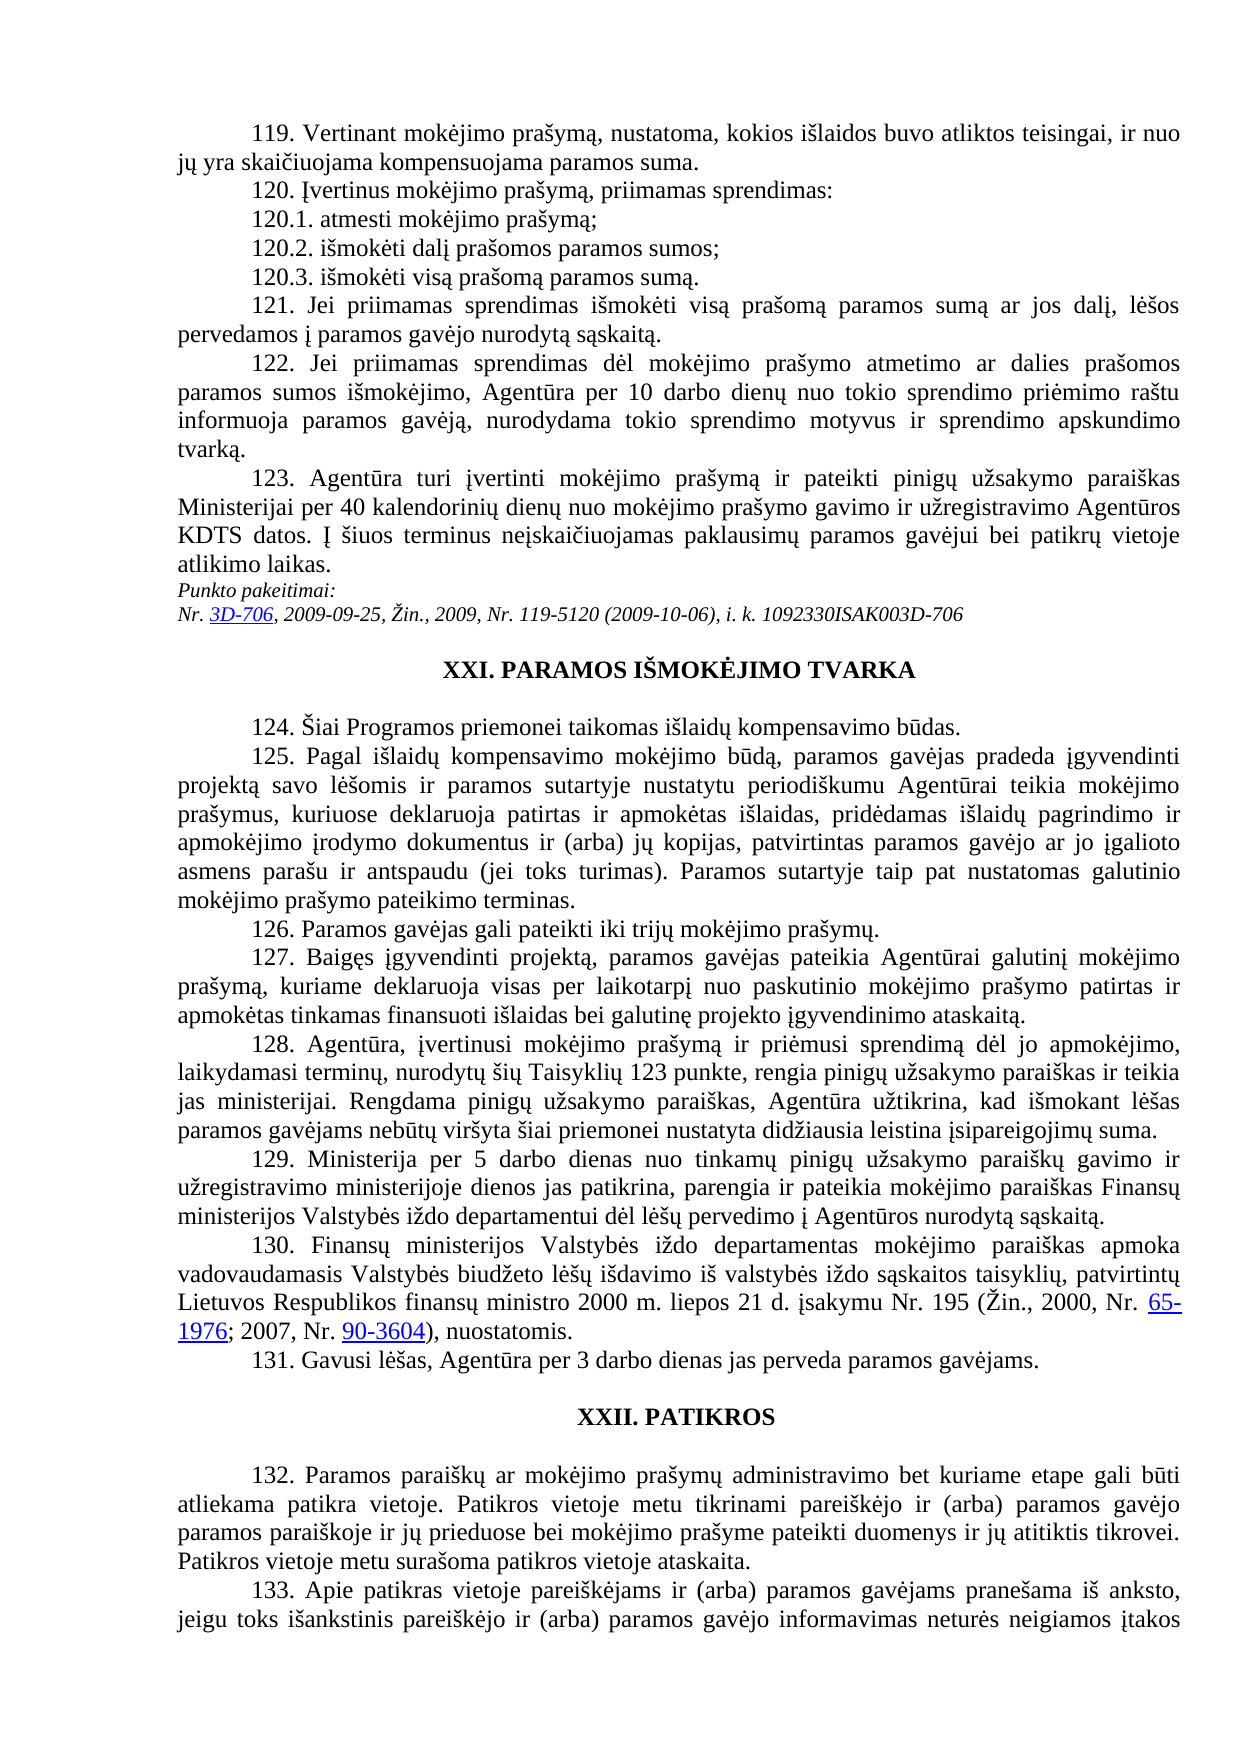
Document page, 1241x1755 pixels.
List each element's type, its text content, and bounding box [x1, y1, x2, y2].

text 120.3. išmokėti visą prašomą paramos sumą. [177, 262, 1181, 291]
text 129. Ministerija per 5 darbo dienas nuo tinkamų pinigų užsakymo paraiškų gavimo ir užregistravimo ministerijoje dienos jas patikrina, parengia ir pateikia mokėjimo paraiškas Finansų ministerijos Valstybės iždo departamentui dėl lėšų pervedimo į Agentūros nurodytą sąskaitą. [177, 1144, 1181, 1230]
text 123. Agentūra turi įvertinti mokėjimo prašymą ir pateikti pinigų užsakymo paraiškas Ministerijai per 40 kalendorinių dienų nuo mokėjimo prašymo gavimo ir užregistravimo Agentūros KDTS datos. Į šiuos terminus neįskaičiuojamas paklausimų paramos gavėjui bei patikrų vietoje atlikimo laikas. [177, 463, 1181, 578]
text 128. Agentūra, įvertinusi mokėjimo prašymą ir priėmusi sprendimą dėl jo apmokėjimo, laikydamasi terminų, nurodytų šių Taisyklių 123 punkte, rengia pinigų užsakymo paraiškas ir teikia jas ministerijai. Rengdama pinigų užsakymo paraiškas, Agentūra užtikrina, kad išmokant lėšas paramos gavėjams nebūtų viršyta šiai priemonei nustatyta didžiausia leistina įsipareigojimų suma. [177, 1029, 1181, 1144]
text 120.1. atmesti mokėjimo prašymą; [177, 204, 1181, 233]
text XXI. PARAMOS IŠMOKĖJIMO TVARKA [177, 655, 1181, 684]
text 131. Gavusi lėšas, Agentūra per 3 darbo dienas jas perveda paramos gavėjams. [177, 1345, 1181, 1374]
text 125. Pagal išlaidų kompensavimo mokėjimo būdą, paramos gavėjas pradeda įgyvendinti projektą savo lėšomis ir paramos sutartyje nustatytu periodiškumu Agentūrai teikia mokėjimo prašymus, kuriuose deklaruoja patirtas ir apmokėtas išlaidas, pridėdamas išlaidų pagrindimo ir apmokėjimo įrodymo dokumentus ir (arba) jų kopijas, patvirtintas paramos gavėjo ar jo įgalioto asmens parašu ir antspaudu (jei toks turimas). Paramos sutartyje taip pat nustatomas galutinio mokėjimo prašymo pateikimo terminas. [177, 741, 1181, 914]
text Punkto pakeitimai: [177, 578, 1181, 602]
text XXII. PATIKROS [177, 1402, 1181, 1431]
text 127. Baigęs įgyvendinti projektą, paramos gavėjas pateikia Agentūrai galutinį mokėjimo prašymą, kuriame deklaruoja visas per laikotarpį nuo paskutinio mokėjimo prašymo patirtas ir apmokėtas tinkamas finansuoti išlaidas bei galutinę projekto įgyvendinimo ataskaitą. [177, 942, 1181, 1029]
text 121. Jei priimamas sprendimas išmokėti visą prašomą paramos sumą ar jos dalį, lėšos pervedamos į paramos gavėjo nurodytą sąskaitą. [177, 291, 1181, 348]
text 133. Apie patikras vietoje pareiškėjams ir (arba) paramos gavėjams pranešama iš anksto, jeigu toks išankstinis pareiškėjo ir (arba) paramos gavėjo informavimas neturės neigiamos įtakos [177, 1575, 1181, 1632]
text 120. Įvertinus mokėjimo prašymą, priimamas sprendimas: [177, 176, 1181, 204]
text Nr. 3D-706, 2009-09-25, Žin., 2009, Nr. 119-5120 (2009-10-06), i. k. 1092330ISAK003D-706 [177, 602, 1181, 626]
text 124. Šiai Programos priemonei taikomas išlaidų kompensavimo būdas. [177, 712, 1181, 741]
text 132. Paramos paraiškų ar mokėjimo prašymų administravimo bet kuriame etape gali būti atliekama patikra vietoje. Patikros vietoje metu tikrinami pareiškėjo ir (arba) paramos gavėjo paramos paraiškoje ir jų prieduose bei mokėjimo prašyme pateikti duomenys ir jų atitiktis tikrovei. Patikros vietoje metu surašoma patikros vietoje ataskaita. [177, 1460, 1181, 1575]
text 120.2. išmokėti dalį prašomos paramos sumos; [177, 233, 1181, 262]
text 122. Jei priimamas sprendimas dėl mokėjimo prašymo atmetimo ar dalies prašomos paramos sumos išmokėjimo, Agentūra per 10 darbo dienų nuo tokio sprendimo priėmimo raštu informuoja paramos gavėją, nurodydama tokio sprendimo motyvus ir sprendimo apskundimo tvarką. [177, 348, 1181, 463]
text 126. Paramos gavėjas gali pateikti iki trijų mokėjimo prašymų. [177, 914, 1181, 942]
text 119. Vertinant mokėjimo prašymą, nustatoma, kokios išlaidos buvo atliktos teisingai, ir nuo jų yra skaičiuojama kompensuojama paramos suma. [177, 118, 1181, 176]
text 130. Finansų ministerijos Valstybės iždo departamentas mokėjimo paraiškas apmoka vadovaudamasis Valstybės biudžeto lėšų išdavimo iš valstybės iždo sąskaitos taisyklių, patvirtintų Lietuvos Respublikos finansų ministro 2000 m. liepos 21 d. įsakymu Nr. 195 (Žin., 2000, Nr. 65-1976; 2007, Nr. 90-3604), nuostatomis. [177, 1230, 1181, 1345]
